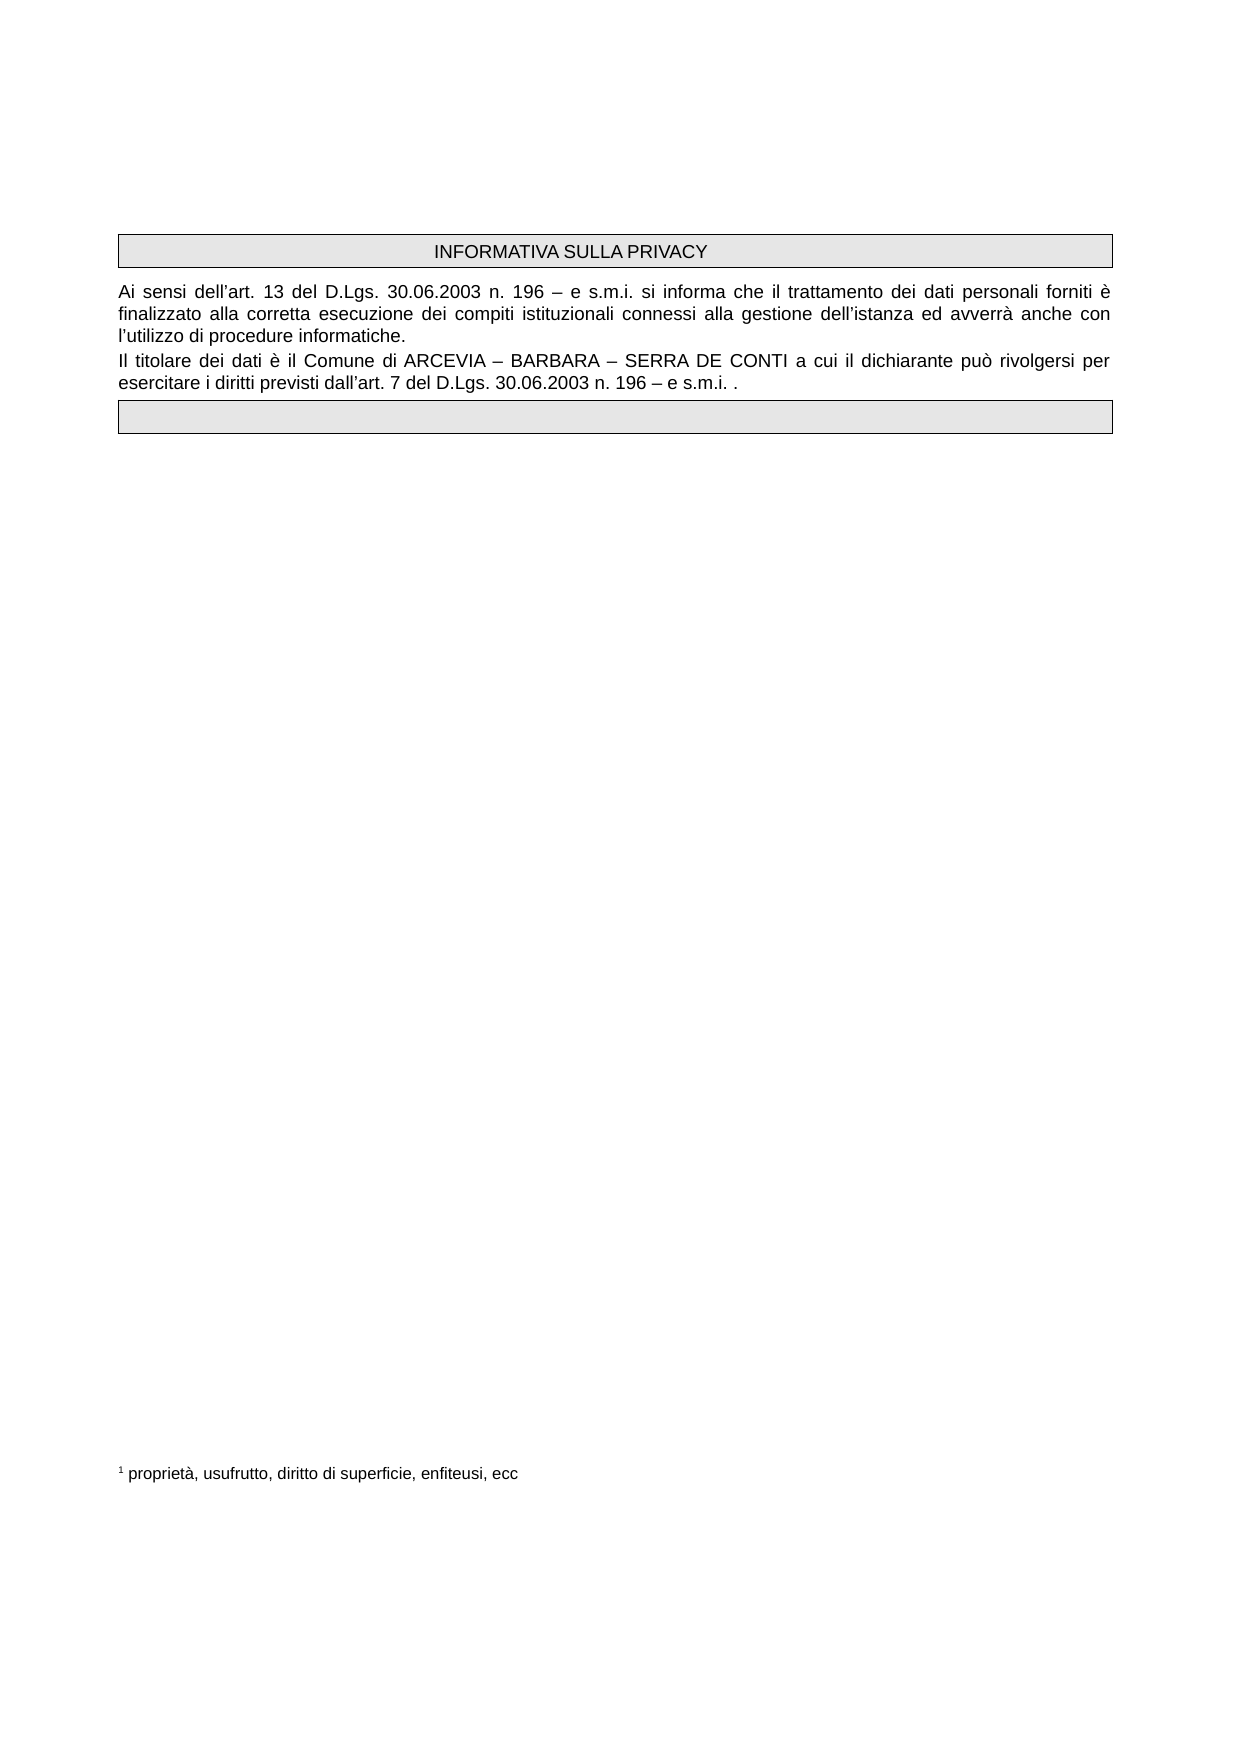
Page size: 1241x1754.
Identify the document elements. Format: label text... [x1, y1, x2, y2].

text 1 proprietà, usufrutto, diritto di superficie, enfiteusi, ecc [118, 1464, 1122, 1483]
text Ai sensi dell’art. 13 del D.Lgs. 30.06.2003 n. 196 – e s.m.i. si informa che il trattamento dei dati personali forniti è finalizzato alla corretta esecuzione dei compiti istituzionali connessi alla gestione dell’istanza ed avverrà anche con l’utilizzo di procedure informatiche. [118, 281, 1112, 346]
table_header [119, 401, 1112, 433]
text Il titolare dei dati è il Comune di ARCEVIA – BARBARA – SERRA DE CONTI a cui il dichiarante può rivolgersi per esercitare i diritti previsti dall’art. 7 del D.Lgs. 30.06.2003 n. 196 – e s.m.i. . [118, 350, 1112, 393]
table_header INFORMATIVA SULLA PRIVACY [119, 235, 1112, 267]
